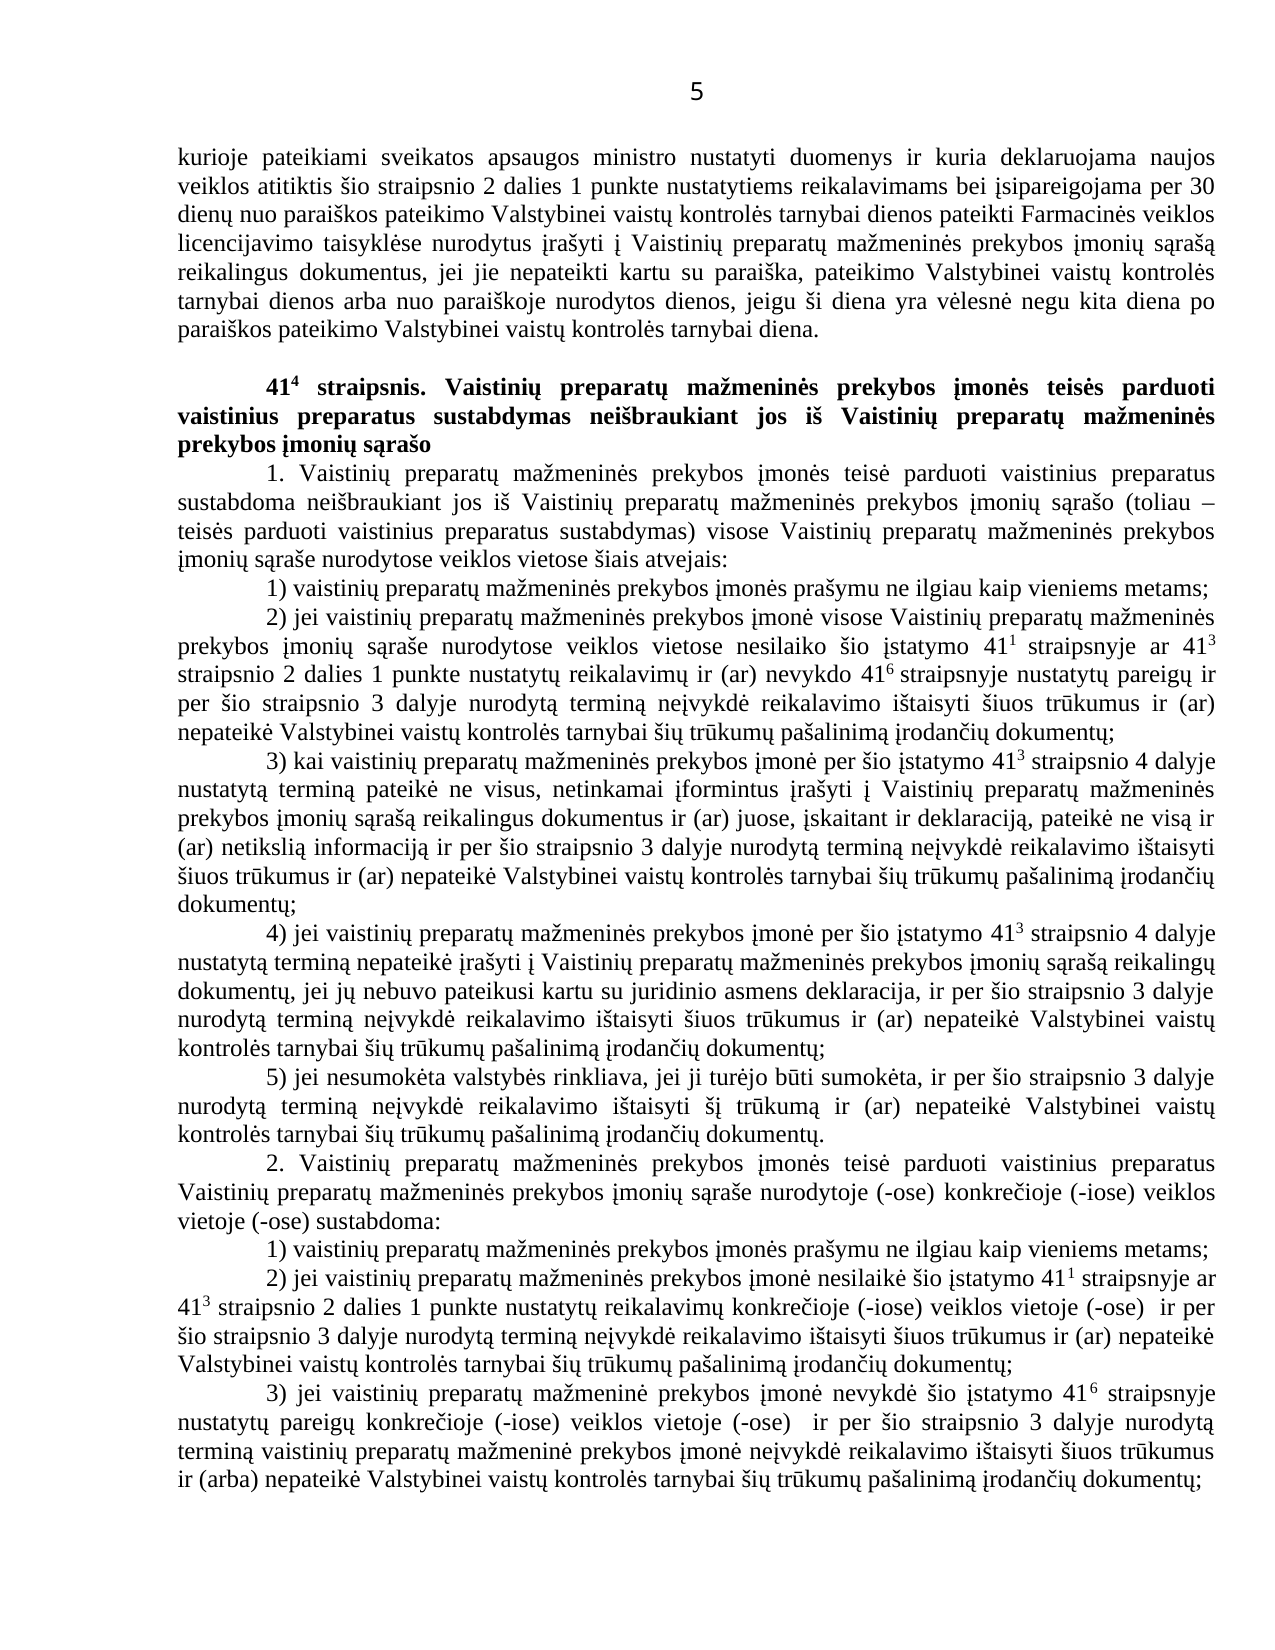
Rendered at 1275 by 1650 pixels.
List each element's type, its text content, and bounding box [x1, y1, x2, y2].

text 4) jei vaistinių preparatų mažmeninės prekybos įmonė per šio įstatymo 413 straipsnio 4 dalyje nustatytą terminą nepateikė įrašyti į Vaistinių preparatų mažmeninės prekybos įmonių sąrašą reikalingų dokumentų, jei jų nebuvo pateikusi kartu su juridinio asmens deklaracija, ir per šio straipsnio 3 dalyje nurodytą terminą neįvykdė reikalavimo ištaisyti šiuos trūkumus ir (ar) nepateikė Valstybinei vaistų kontrolės tarnybai šių trūkumų pašalinimą įrodančių dokumentų; [177, 918, 1216, 1062]
text 5) jei nesumokėta valstybės rinkliava, jei ji turėjo būti sumokėta, ir per šio straipsnio 3 dalyje nurodytą terminą neįvykdė reikalavimo ištaisyti šį trūkumą ir (ar) nepateikė Valstybinei vaistų kontrolės tarnybai šių trūkumų pašalinimą įrodančių dokumentų. [177, 1062, 1216, 1148]
text 2) jei vaistinių preparatų mažmeninės prekybos įmonė nesilaikė šio įstatymo 411 straipsnyje ar 413 straipsnio 2 dalies 1 punkte nustatytų reikalavimų konkrečioje (-iose) veiklos vietoje (-ose) ir per šio straipsnio 3 dalyje nurodytą terminą neįvykdė reikalavimo ištaisyti šiuos trūkumus ir (ar) nepateikė Valstybinei vaistų kontrolės tarnybai šių trūkumų pašalinimą įrodančių dokumentų; [177, 1263, 1216, 1378]
text 414 straipsnis. Vaistinių preparatų mažmeninės prekybos įmonės teisės parduoti vaistinius preparatus sustabdymas neišbraukiant jos iš Vaistinių preparatų mažmeninės prekybos įmonių sąrašo [177, 372, 1216, 458]
text 1) vaistinių preparatų mažmeninės prekybos įmonės prašymu ne ilgiau kaip vieniems metams; [177, 573, 1216, 602]
text 1) vaistinių preparatų mažmeninės prekybos įmonės prašymu ne ilgiau kaip vieniems metams; [177, 1234, 1216, 1263]
text 3) kai vaistinių preparatų mažmeninės prekybos įmonė per šio įstatymo 413 straipsnio 4 dalyje nustatytą terminą pateikė ne visus, netinkamai įformintus įrašyti į Vaistinių preparatų mažmeninės prekybos įmonių sąrašą reikalingus dokumentus ir (ar) juose, įskaitant ir deklaraciją, pateikė ne visą ir (ar) netikslią informaciją ir per šio straipsnio 3 dalyje nurodytą terminą neįvykdė reikalavimo ištaisyti šiuos trūkumus ir (ar) nepateikė Valstybinei vaistų kontrolės tarnybai šių trūkumų pašalinimą įrodančių dokumentų; [177, 746, 1216, 918]
text 3) jei vaistinių preparatų mažmeninė prekybos įmonė nevykdė šio įstatymo 416 straipsnyje nustatytų pareigų konkrečioje (-iose) veiklos vietoje (-ose) ir per šio straipsnio 3 dalyje nurodytą terminą vaistinių preparatų mažmeninė prekybos įmonė neįvykdė reikalavimo ištaisyti šiuos trūkumus ir (arba) nepateikė Valstybinei vaistų kontrolės tarnybai šių trūkumų pašalinimą įrodančių dokumentų; [177, 1378, 1216, 1493]
text 1. Vaistinių preparatų mažmeninės prekybos įmonės teisė parduoti vaistinius preparatus sustabdoma neišbraukiant jos iš Vaistinių preparatų mažmeninės prekybos įmonių sąrašo (toliau – teisės parduoti vaistinius preparatus sustabdymas) visose Vaistinių preparatų mažmeninės prekybos įmonių sąraše nurodytose veiklos vietose šiais atvejais: [177, 458, 1216, 573]
text 2. Vaistinių preparatų mažmeninės prekybos įmonės teisė parduoti vaistinius preparatus Vaistinių preparatų mažmeninės prekybos įmonių sąraše nurodytoje (-ose) konkrečioje (-iose) veiklos vietoje (-ose) sustabdoma: [177, 1148, 1216, 1234]
text 2) jei vaistinių preparatų mažmeninės prekybos įmonė visose Vaistinių preparatų mažmeninės prekybos įmonių sąraše nurodytose veiklos vietose nesilaiko šio įstatymo 411 straipsnyje ar 413 straipsnio 2 dalies 1 punkte nustatytų reikalavimų ir (ar) nevykdo 416 straipsnyje nustatytų pareigų ir per šio straipsnio 3 dalyje nurodytą terminą neįvykdė reikalavimo ištaisyti šiuos trūkumus ir (ar) nepateikė Valstybinei vaistų kontrolės tarnybai šių trūkumų pašalinimą įrodančių dokumentų; [177, 602, 1216, 746]
text kurioje pateikiami sveikatos apsaugos ministro nustatyti duomenys ir kuria deklaruojama naujos veiklos atitiktis šio straipsnio 2 dalies 1 punkte nustatytiems reikalavimams bei įsipareigojama per 30 dienų nuo paraiškos pateikimo Valstybinei vaistų kontrolės tarnybai dienos pateikti Farmacinės veiklos licencijavimo taisyklėse nurodytus įrašyti į Vaistinių preparatų mažmeninės prekybos įmonių sąrašą reikalingus dokumentus, jei jie nepateikti kartu su paraiška, pateikimo Valstybinei vaistų kontrolės tarnybai dienos arba nuo paraiškoje nurodytos dienos, jeigu ši diena yra vėlesnė negu kita diena po paraiškos pateikimo Valstybinei vaistų kontrolės tarnybai diena. [177, 142, 1216, 343]
